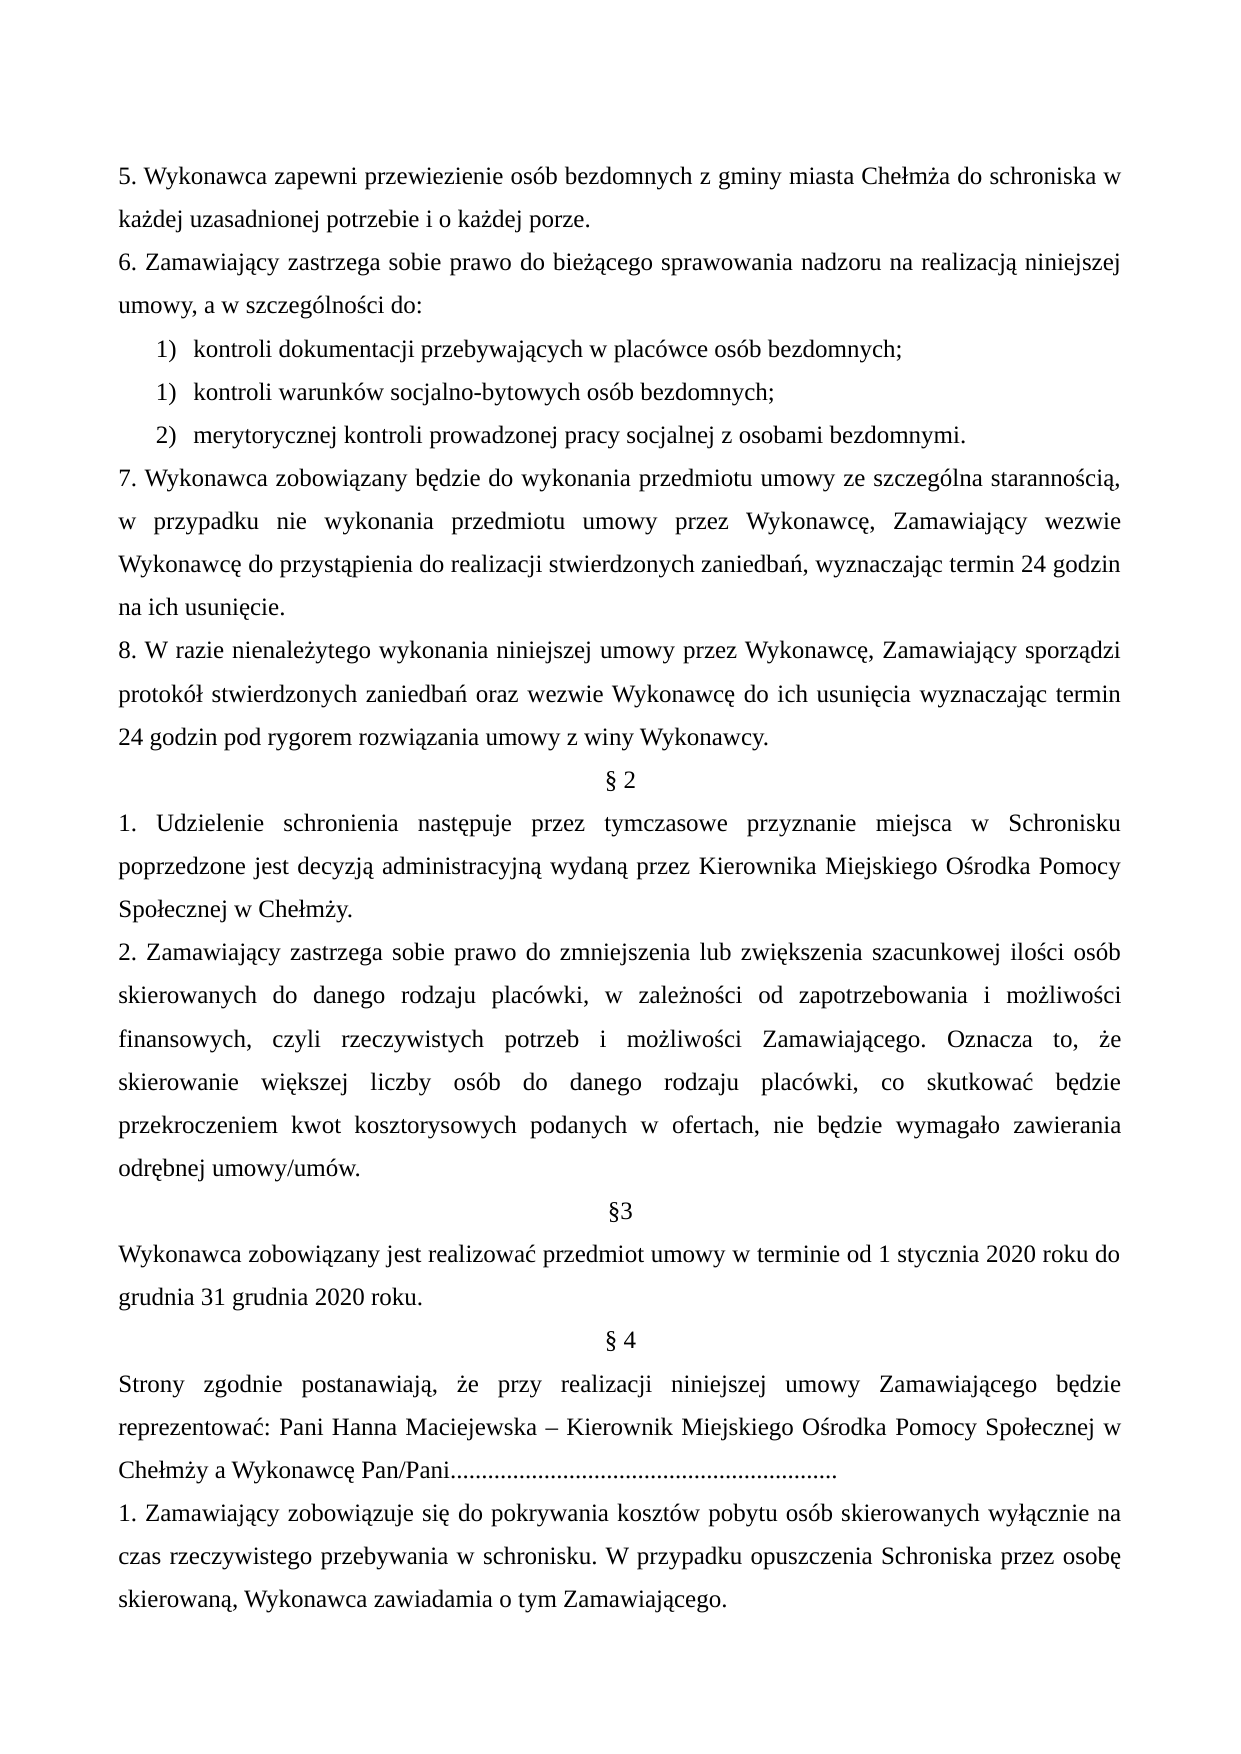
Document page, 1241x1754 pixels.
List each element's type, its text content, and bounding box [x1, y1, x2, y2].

text 1. Udzielenie schronienia następuje przez tymczasowe przyznanie miejsca w Schronisku poprzedzone jest decyzją administracyjną wydaną przez Kierownika Miejskiego Ośrodka Pomocy Społecznej w Chełmży. [118, 808, 1122, 923]
text 6. Zamawiający zastrzega sobie prawo do bieżącego sprawowania nadzoru na realizacją niniejszej umowy, a w szczególności do: [118, 247, 1122, 319]
text 2. Zamawiający zastrzega sobie prawo do zmniejszenia lub zwiększenia szacunkowej ilości osób skierowanych do danego rodzaju placówki, w zależności od zapotrzebowania i możliwości finansowych, czyli rzeczywistych potrzeb i możliwości Zamawiającego. Oznacza to, że skierowanie większej liczby osób do danego rodzaju placówki, co skutkować będzie przekroczeniem kwot kosztorysowych podanych w ofertach, nie będzie wymagało zawierania odrębnej umowy/umów. [118, 937, 1122, 1182]
text §3 [118, 1196, 1122, 1225]
list kontroli warunków socjalno-bytowych osób bezdomnych; [156, 377, 1122, 406]
text § 2 [118, 765, 1122, 794]
text Wykonawca zobowiązany jest realizować przedmiot umowy w terminie od 1 stycznia 2020 roku do grudnia 31 grudnia 2020 roku. [118, 1239, 1122, 1311]
text 5. Wykonawca zapewni przewiezienie osób bezdomnych z gminy miasta Chełmża do schroniska w każdej uzasadnionej potrzebie i o każdej porze. [118, 161, 1122, 233]
text Strony zgodnie postanawiają, że przy realizacji niniejszej umowy Zamawiającego będzie reprezentować: Pani Hanna Maciejewska – Kierownik Miejskiego Ośrodka Pomocy Społecznej w Chełmży a Wykonawcę Pan/Pani.............................................................. [118, 1369, 1122, 1484]
text 7. Wykonawca zobowiązany będzie do wykonania przedmiotu umowy ze szczególna starannością, w przypadku nie wykonania przedmiotu umowy przez Wykonawcę, Zamawiający wezwie Wykonawcę do przystąpienia do realizacji stwierdzonych zaniedbań, wyznaczając termin 24 godzin na ich usunięcie. [118, 463, 1122, 621]
text 8. W razie nienależytego wykonania niniejszej umowy przez Wykonawcę, Zamawiający sporządzi protokół stwierdzonych zaniedbań oraz wezwie Wykonawcę do ich usunięcia wyznaczając termin 24 godzin pod rygorem rozwiązania umowy z winy Wykonawcy. [118, 636, 1122, 751]
text 1. Zamawiający zobowiązuje się do pokrywania kosztów pobytu osób skierowanych wyłącznie na czas rzeczywistego przebywania w schronisku. W przypadku opuszczenia Schroniska przez osobę skierowaną, Wykonawca zawiadamia o tym Zamawiającego. [118, 1498, 1122, 1613]
list kontroli dokumentacji przebywających w placówce osób bezdomnych; [156, 334, 1122, 362]
list merytorycznej kontroli prowadzonej pracy socjalnej z osobami bezdomnymi. [156, 420, 1122, 449]
text § 4 [118, 1326, 1122, 1354]
